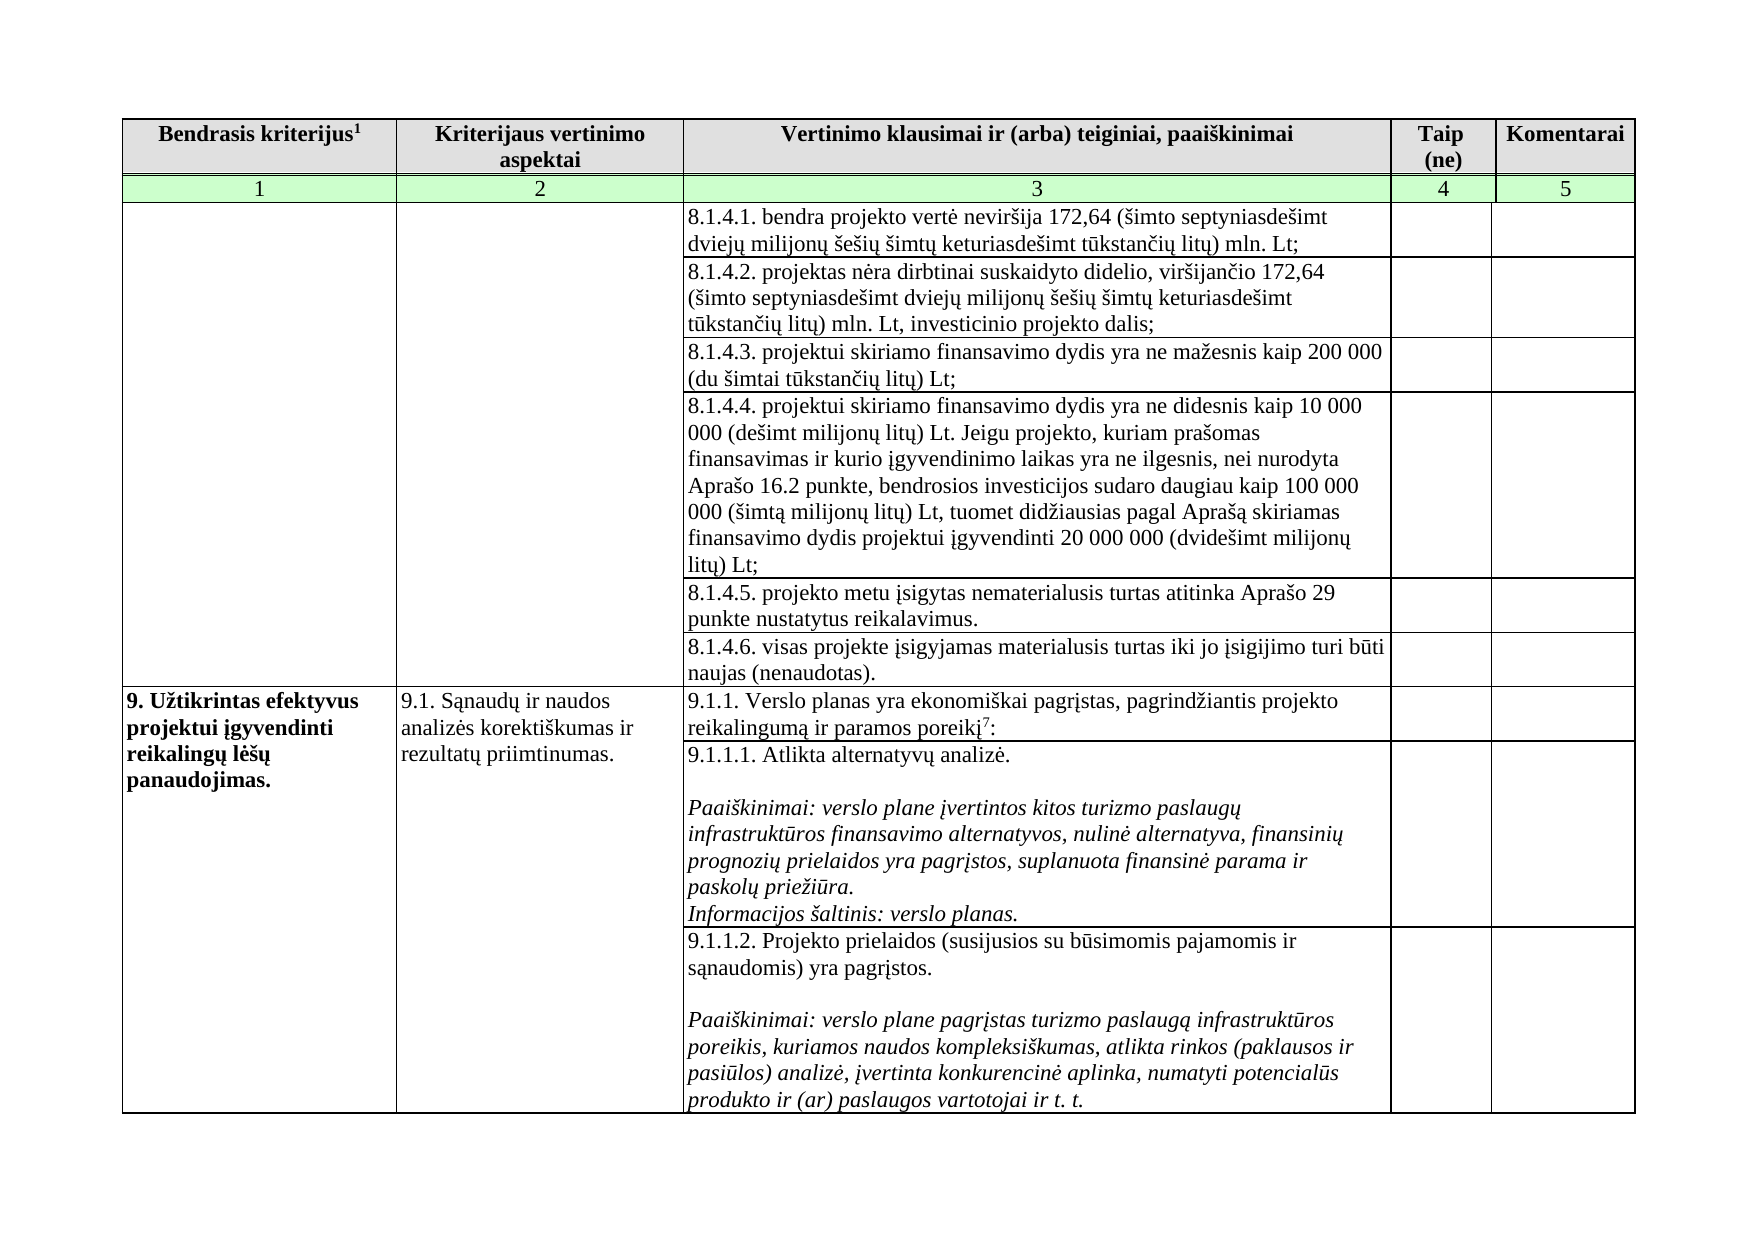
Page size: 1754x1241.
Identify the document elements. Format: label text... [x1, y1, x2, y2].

table_cell [1492, 338, 1634, 391]
table_cell [123, 203, 396, 686]
table_header Taip (ne) [1392, 120, 1495, 172]
table_cell [1492, 258, 1634, 337]
table_cell [397, 203, 683, 686]
table_cell [1392, 742, 1491, 926]
table_header Komentarai [1497, 120, 1634, 172]
table_cell [1492, 742, 1634, 926]
table_cell 1 [123, 176, 396, 202]
table_cell [1392, 687, 1491, 740]
table_cell 9.1.1.2. Projekto prielaidos (susijusios su būsimomis pajamomis ir sąnaudomis) yra pagrįstos. Paaiškinimai: verslo plane pagrįstas turizmo paslaugą infrastruktūros poreikis, kuriamos naudos kompleksiškumas, atlikta rinkos (paklausos ir pasiūlos) analizė, įvertinta konkurencinė aplinka, numatyti potencialūs produkto ir (ar) paslaugos vartotojai ir t. t. [684, 928, 1390, 1112]
table_cell 8.1.4.4. projektui skiriamo finansavimo dydis yra ne didesnis kaip 10 000 000 (dešimt milijonų litų) Lt. Jeigu projekto, kuriam prašomas finansavimas ir kurio įgyvendinimo laikas yra ne ilgesnis, nei nurodyta Aprašo 16.2 punkte, bendrosios investicijos sudaro daugiau kaip 100 000 000 (šimtą milijonų litų) Lt, tuomet didžiausias pagal Aprašą skiriamas finansavimo dydis projektui įgyvendinti 20 000 000 (dvidešimt milijonų litų) Lt; [684, 393, 1390, 577]
table_cell 8.1.4.5. projekto metu įsigytas nematerialusis turtas atitinka Aprašo 29 punkte nustatytus reikalavimus. [684, 579, 1390, 631]
table_cell [1492, 203, 1634, 256]
table_cell [1492, 579, 1634, 631]
table_cell [1392, 579, 1491, 631]
table_cell 8.1.4.6. visas projekte įsigyjamas materialusis turtas iki jo įsigijimo turi būti naujas (nenaudotas). [684, 633, 1390, 686]
table_header Kriterijaus vertinimo aspektai [397, 120, 683, 172]
table_cell [1392, 928, 1491, 1112]
table_cell 8.1.4.3. projektui skiriamo finansavimo dydis yra ne mažesnis kaip 200 000 (du šimtai tūkstančių litų) Lt; [684, 338, 1390, 391]
table_cell [1392, 393, 1491, 577]
table_cell [1392, 258, 1491, 337]
table_cell 9.1.1.1. Atlikta alternatyvų analizė. Paaiškinimai: verslo plane įvertintos kitos turizmo paslaugų infrastruktūros finansavimo alternatyvos, nulinė alternatyva, finansinių prognozių prielaidos yra pagrįstos, suplanuota finansinė parama ir paskolų priežiūra. Informacijos šaltinis: verslo planas. [684, 742, 1390, 926]
table_header Vertinimo klausimai ir (arba) teiginiai, paaiškinimai [684, 120, 1390, 172]
table_cell 5 [1497, 176, 1634, 202]
table_cell [1492, 928, 1634, 1112]
table_cell [1392, 338, 1491, 391]
table_cell [1392, 633, 1491, 686]
table_cell [1492, 393, 1634, 577]
table_cell 9. Užtikrintas efektyvus projektui įgyvendinti reikalingų lėšų panaudojimas. [123, 687, 396, 1112]
table_cell 8.1.4.2. projektas nėra dirbtinai suskaidyto didelio, viršijančio 172,64 (šimto septyniasdešimt dviejų milijonų šešių šimtų keturiasdešimt tūkstančių litų) mln. Lt, investicinio projekto dalis; [684, 258, 1390, 337]
table_cell 8.1.4.1. bendra projekto vertė neviršija 172,64 (šimto septyniasdešimt dviejų milijonų šešių šimtų keturiasdešimt tūkstančių litų) mln. Lt; [684, 203, 1390, 256]
table_header Bendrasis kriterijus1 [123, 120, 396, 172]
table_cell 3 [684, 176, 1390, 202]
table_cell 9.1.1. Verslo planas yra ekonomiškai pagrįstas, pagrindžiantis projekto reikalingumą ir paramos poreikį7: [684, 687, 1390, 740]
table_cell 9.1. Sąnaudų ir naudos analizės korektiškumas ir rezultatų priimtinumas. [397, 687, 683, 1112]
table_cell 2 [397, 176, 683, 202]
table_cell [1492, 687, 1634, 740]
table_cell 4 [1392, 176, 1495, 202]
table_cell [1492, 633, 1634, 686]
table_cell [1392, 203, 1491, 256]
